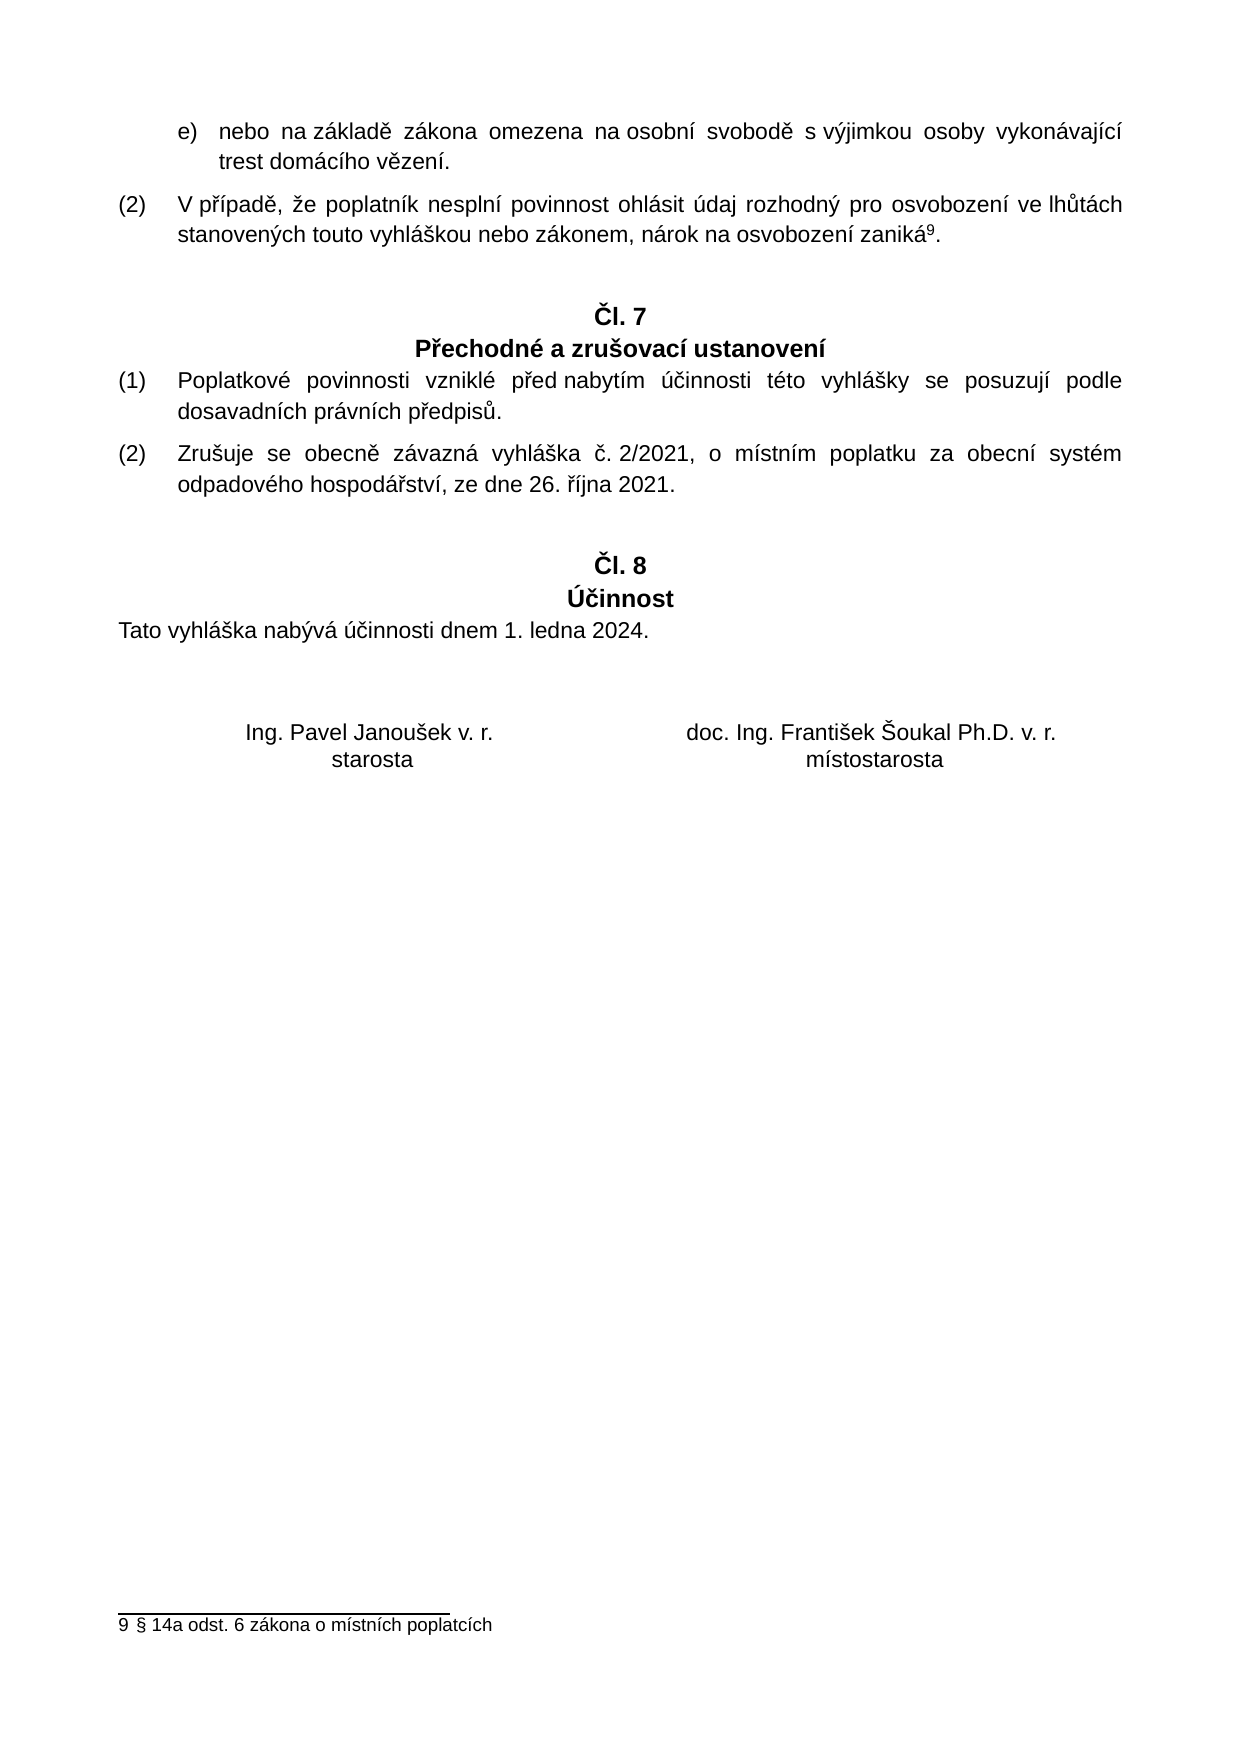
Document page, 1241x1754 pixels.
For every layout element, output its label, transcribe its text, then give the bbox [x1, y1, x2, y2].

subtitle Čl. 8 Účinnost [118, 551, 1122, 613]
table_header Ing. Pavel Janoušek v. r. starosta [118, 660, 620, 778]
text Tato vyhláška nabývá účinnosti dnem 1. ledna 2024. [118, 617, 1122, 643]
table_cell [118, 778, 620, 896]
list Poplatkové povinnosti vzniklé před nabytím účinnosti této vyhlášky se posuzují podle dosavadních právních předpisů. [118, 367, 1122, 424]
table_cell [620, 778, 1122, 896]
list § 14a odst. 6 zákona o místních poplatcích [118, 1614, 1122, 1635]
list V případě, že poplatník nesplní povinnost ohlásit údaj rozhodný pro osvobození ve lhůtách stanovených touto vyhláškou nebo zákonem, nárok na osvobození zaniká. [118, 191, 1122, 248]
subtitle Čl. 7 Přechodné a zrušovací ustanovení [118, 301, 1122, 363]
table_header doc. Ing. František Šoukal Ph.D. v. r. místostarosta [620, 660, 1122, 778]
list nebo na základě zákona omezena na osobní svobodě s výjimkou osoby vykonávající trest domácího vězení. [177, 118, 1122, 175]
list Zrušuje se obecně závazná vyhláška č. 2/2021, o místním poplatku za obecní systém odpadového hospodářství, ze dne 26. října 2021. [118, 440, 1122, 497]
